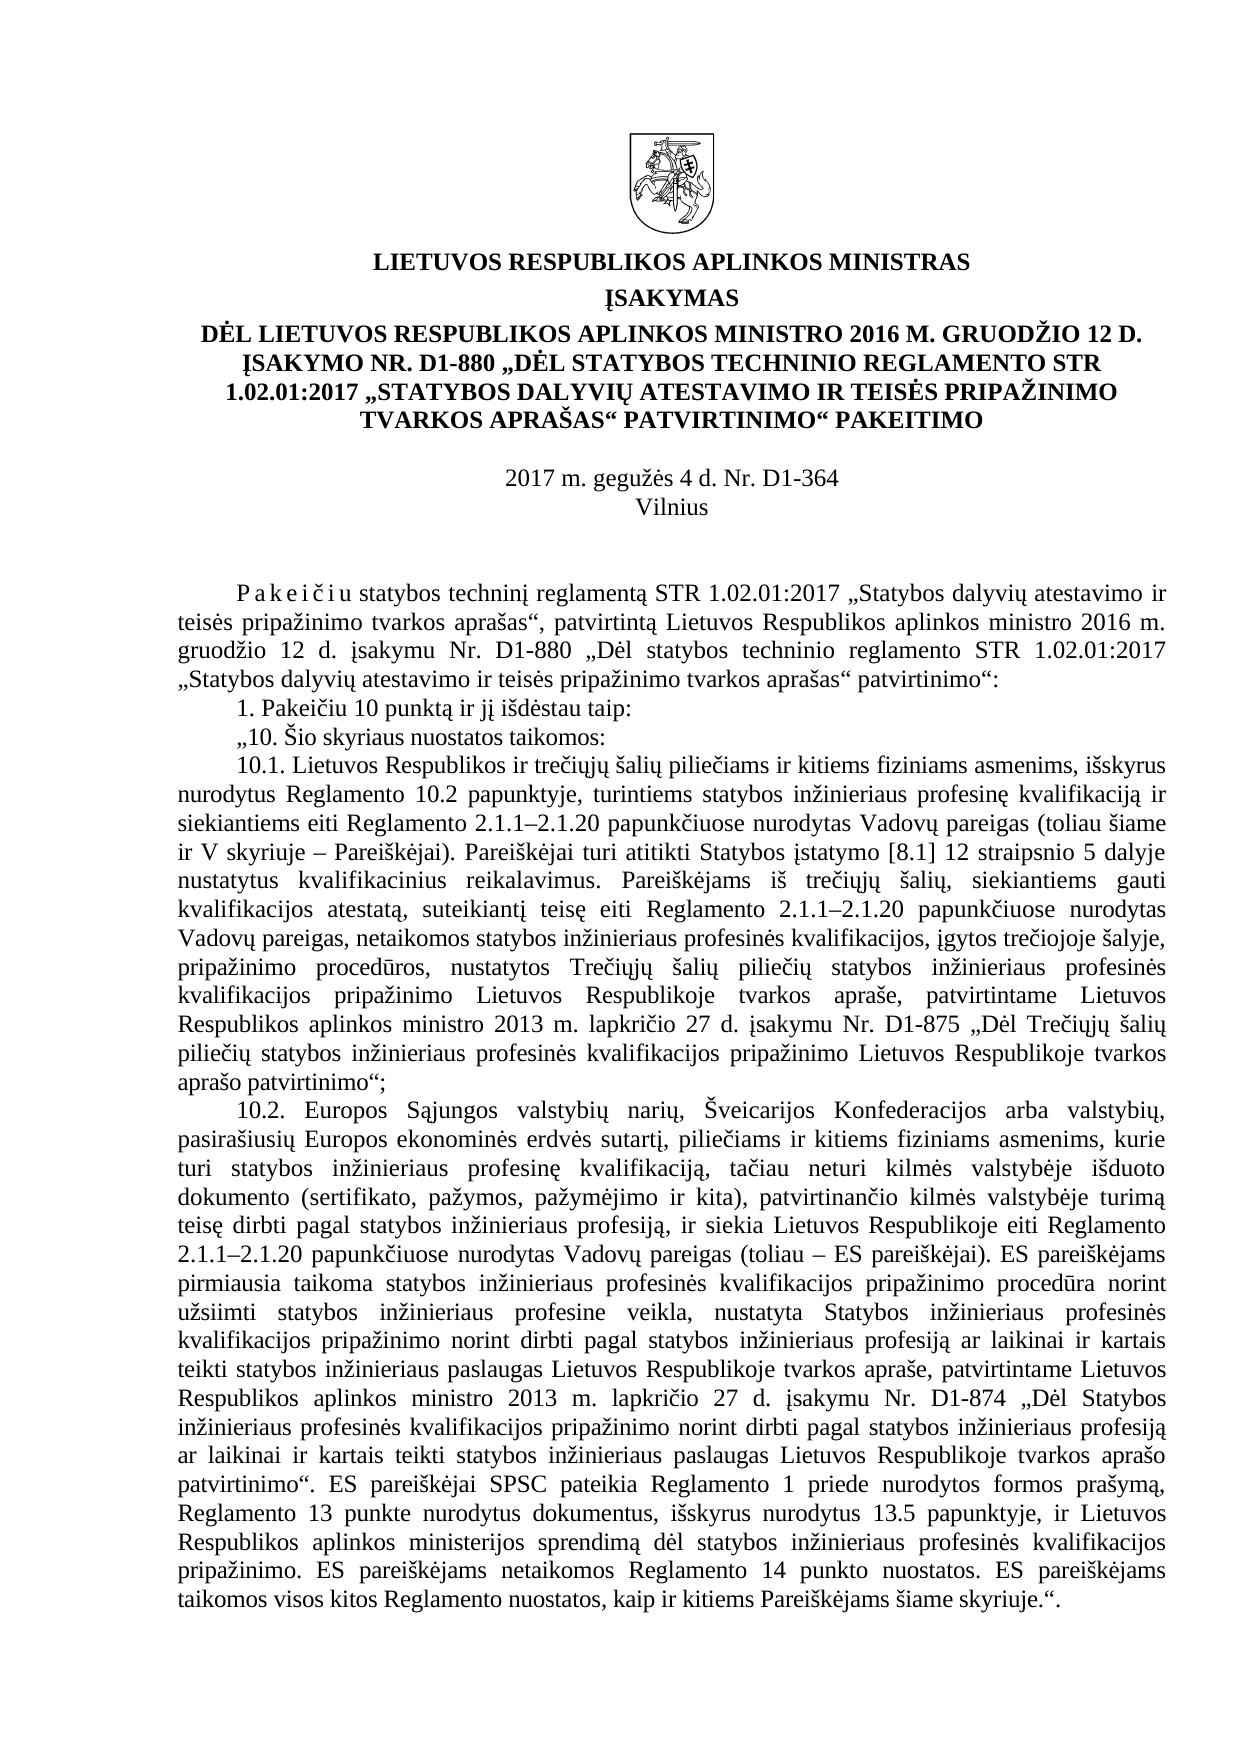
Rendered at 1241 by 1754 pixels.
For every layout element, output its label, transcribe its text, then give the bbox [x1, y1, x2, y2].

text 1. Pakeičiu 10 punktą ir jį išdėstau taip: [236, 693, 1166, 722]
text Vilnius [177, 492, 1166, 549]
text ĮSAKYMAS [177, 283, 1166, 312]
text DĖL LIETUVOS RESPUBLIKOS APLINKOS MINISTRO 2016 M. GRUODŽIO 12 D. ĮSAKYMO NR. D1-880 „DĖL STATYBOS TECHNINIO REGLAMENTO STR 1.02.01:2017 „STATYBOS DALYVIŲ ATESTAVIMO IR TEISĖS PRIPAŽINIMO TVARKOS APRAŠAS“ PATVIRTINIMO“ PAKEITIMO [177, 319, 1166, 434]
text 2017 m. gegužės 4 d. Nr. D1-364 [177, 463, 1166, 492]
text Pakeičiu statybos techninį reglamentą STR 1.02.01:2017 „Statybos dalyvių atestavimo ir teisės pripažinimo tvarkos aprašas“, patvirtintą Lietuvos Respublikos aplinkos ministro 2016 m. gruodžio 12 d. įsakymu Nr. D1-880 „Dėl statybos techninio reglamento STR 1.02.01:2017 „Statybos dalyvių atestavimo ir teisės pripažinimo tvarkos aprašas“ patvirtinimo“: [177, 578, 1166, 693]
text 10.2. Europos Sąjungos valstybių narių, Šveicarijos Konfederacijos arba valstybių, pasirašiusių Europos ekonominės erdvės sutartį, piliečiams ir kitiems fiziniams asmenims, kurie turi statybos inžinieriaus profesinę kvalifikaciją, tačiau neturi kilmės valstybėje išduoto dokumento (sertifikato, pažymos, pažymėjimo ir kita), patvirtinančio kilmės valstybėje turimą teisę dirbti pagal statybos inžinieriaus profesiją, ir siekia Lietuvos Respublikoje eiti Reglamento 2.1.1–2.1.20 papunkčiuose nurodytas Vadovų pareigas (toliau – ES pareiškėjai). ES pareiškėjams pirmiausia taikoma statybos inžinieriaus profesinės kvalifikacijos pripažinimo procedūra norint užsiimti statybos inžinieriaus profesine veikla, nustatyta Statybos inžinieriaus profesinės kvalifikacijos pripažinimo norint dirbti pagal statybos inžinieriaus profesiją ar laikinai ir kartais teikti statybos inžinieriaus paslaugas Lietuvos Respublikoje tvarkos apraše, patvirtintame Lietuvos Respublikos aplinkos ministro 2013 m. lapkričio 27 d. įsakymu Nr. D1-874 „Dėl Statybos inžinieriaus profesinės kvalifikacijos pripažinimo norint dirbti pagal statybos inžinieriaus profesiją ar laikinai ir kartais teikti statybos inžinieriaus paslaugas Lietuvos Respublikoje tvarkos aprašo patvirtinimo“. ES pareiškėjai SPSC pateikia Reglamento 1 priede nurodytos formos prašymą, Reglamento 13 punkte nurodytus dokumentus, išskyrus nurodytus 13.5 papunktyje, ir Lietuvos Respublikos aplinkos ministerijos sprendimą dėl statybos inžinieriaus profesinės kvalifikacijos pripažinimo. ES pareiškėjams netaikomos Reglamento 14 punkto nuostatos. ES pareiškėjams taikomos visos kitos Reglamento nuostatos, kaip ir kitiems Pareiškėjams šiame skyriuje.“. [177, 1095, 1166, 1613]
text 10.1. Lietuvos Respublikos ir trečiųjų šalių piliečiams ir kitiems fiziniams asmenims, išskyrus nurodytus Reglamento 10.2 papunktyje, turintiems statybos inžinieriaus profesinę kvalifikaciją ir siekiantiems eiti Reglamento 2.1.1–2.1.20 papunkčiuose nurodytas Vadovų pareigas (toliau šiame ir V skyriuje – Pareiškėjai). Pareiškėjai turi atitikti Statybos įstatymo [8.1] 12 straipsnio 5 dalyje nustatytus kvalifikacinius reikalavimus. Pareiškėjams iš trečiųjų šalių, siekiantiems gauti kvalifikacijos atestatą, suteikiantį teisę eiti Reglamento 2.1.1–2.1.20 papunkčiuose nurodytas Vadovų pareigas, netaikomos statybos inžinieriaus profesinės kvalifikacijos, įgytos trečiojoje šalyje, pripažinimo procedūros, nustatytos Trečiųjų šalių piliečių statybos inžinieriaus profesinės kvalifikacijos pripažinimo Lietuvos Respublikoje tvarkos apraše, patvirtintame Lietuvos Respublikos aplinkos ministro 2013 m. lapkričio 27 d. įsakymu Nr. D1-875 „Dėl Trečiųjų šalių piliečių statybos inžinieriaus profesinės kvalifikacijos pripažinimo Lietuvos Respublikoje tvarkos aprašo patvirtinimo“; [177, 750, 1166, 1095]
text „10. Šio skyriaus nuostatos taikomos: [177, 722, 1166, 750]
text LIETUVOS RESPUBLIKOS APLINKOS MINISTRAS [177, 247, 1166, 276]
